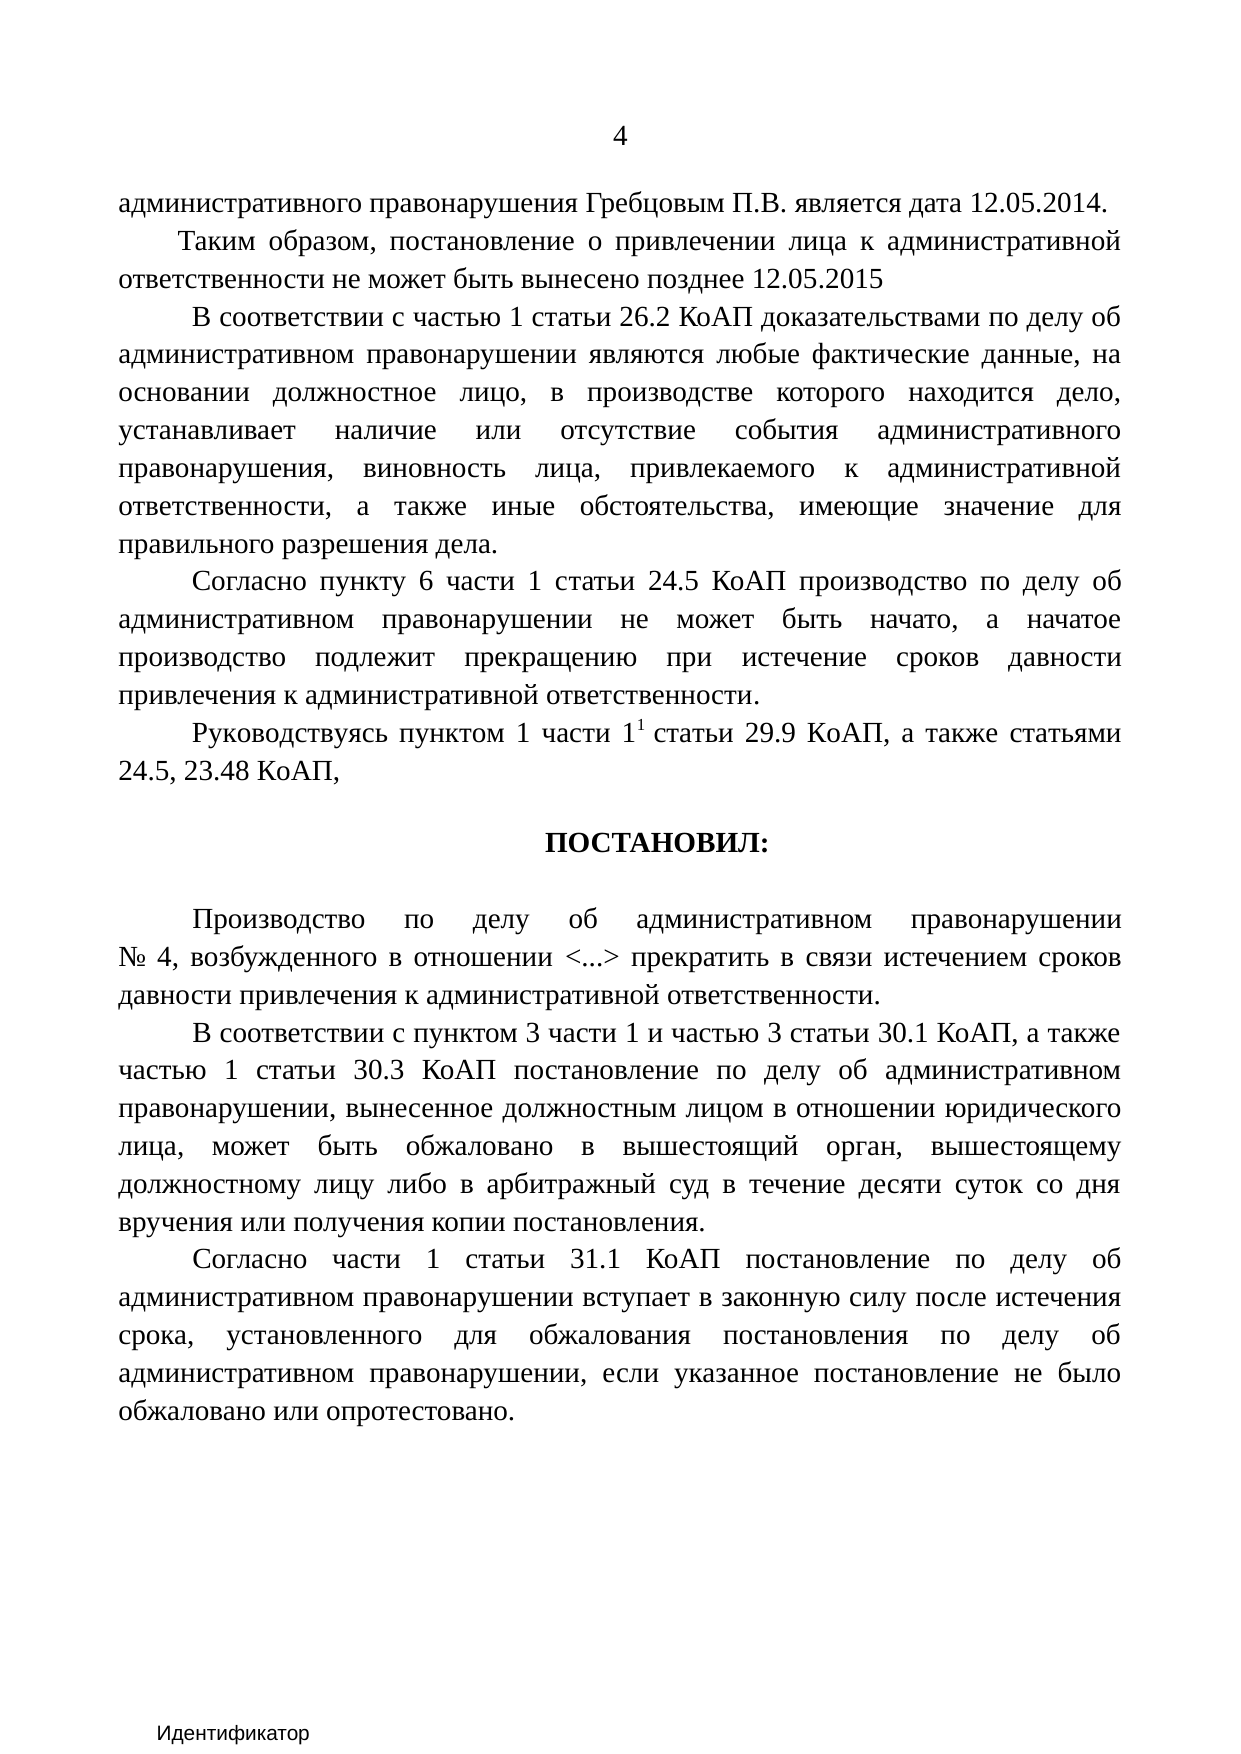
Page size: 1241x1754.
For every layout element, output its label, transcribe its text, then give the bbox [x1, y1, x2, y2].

text административного правонарушения Гребцовым П.В. является дата 12.05.2014. [118, 181, 1122, 219]
text В соответствии с пунктом 3 части 1 и частью 3 статьи 30.1 КоАП, а также частью 1 статьи 30.3 КоАП постановление по делу об административном правонарушении, вынесенное должностным лицом в отношении юридического лица, может быть обжаловано в вышестоящий орган, вышестоящему должностному лицу либо в арбитражный суд в течение десяти суток со дня вручения или получения копии постановления. [118, 1010, 1122, 1237]
text Производство по делу об административном правонарушении № 4, возбужденного в отношении <...> прекратить в связи истечением сроков давности привлечения к административной ответственности. [118, 897, 1122, 1010]
text Руководствуясь пунктом 1 части 11 статьи 29.9 КоАП, а также статьями 24.5, 23.48 КоАП, [118, 711, 1122, 786]
text Согласно пункту 6 части 1 статьи 24.5 КоАП производство по делу об административном правонарушении не может быть начато, а начатое производство подлежит прекращению при истечение сроков давности привлечения к административной ответственности. [118, 559, 1122, 711]
text Согласно части 1 статьи 31.1 КоАП постановление по делу об административном правонарушении вступает в законную силу после истечения срока, установленного для обжалования постановления по делу об административном правонарушении, если указанное постановление не было обжаловано или опротестовано. [118, 1237, 1122, 1426]
text Таким образом, постановление о привлечении лица к административной ответственности не может быть вынесено позднее 12.05.2015 [118, 219, 1122, 294]
text В соответствии с частью 1 статьи 26.2 КоАП доказательствами по делу об административном правонарушении являются любые фактические данные, на основании должностное лицо, в производстве которого находится дело, устанавливает наличие или отсутствие события административного правонарушения, виновность лица, привлекаемого к административной ответственности, а также иные обстоятельства, имеющие значение для правильного разрешения дела. [118, 294, 1122, 559]
text ПОСТАНОВИЛ: [118, 821, 1122, 859]
